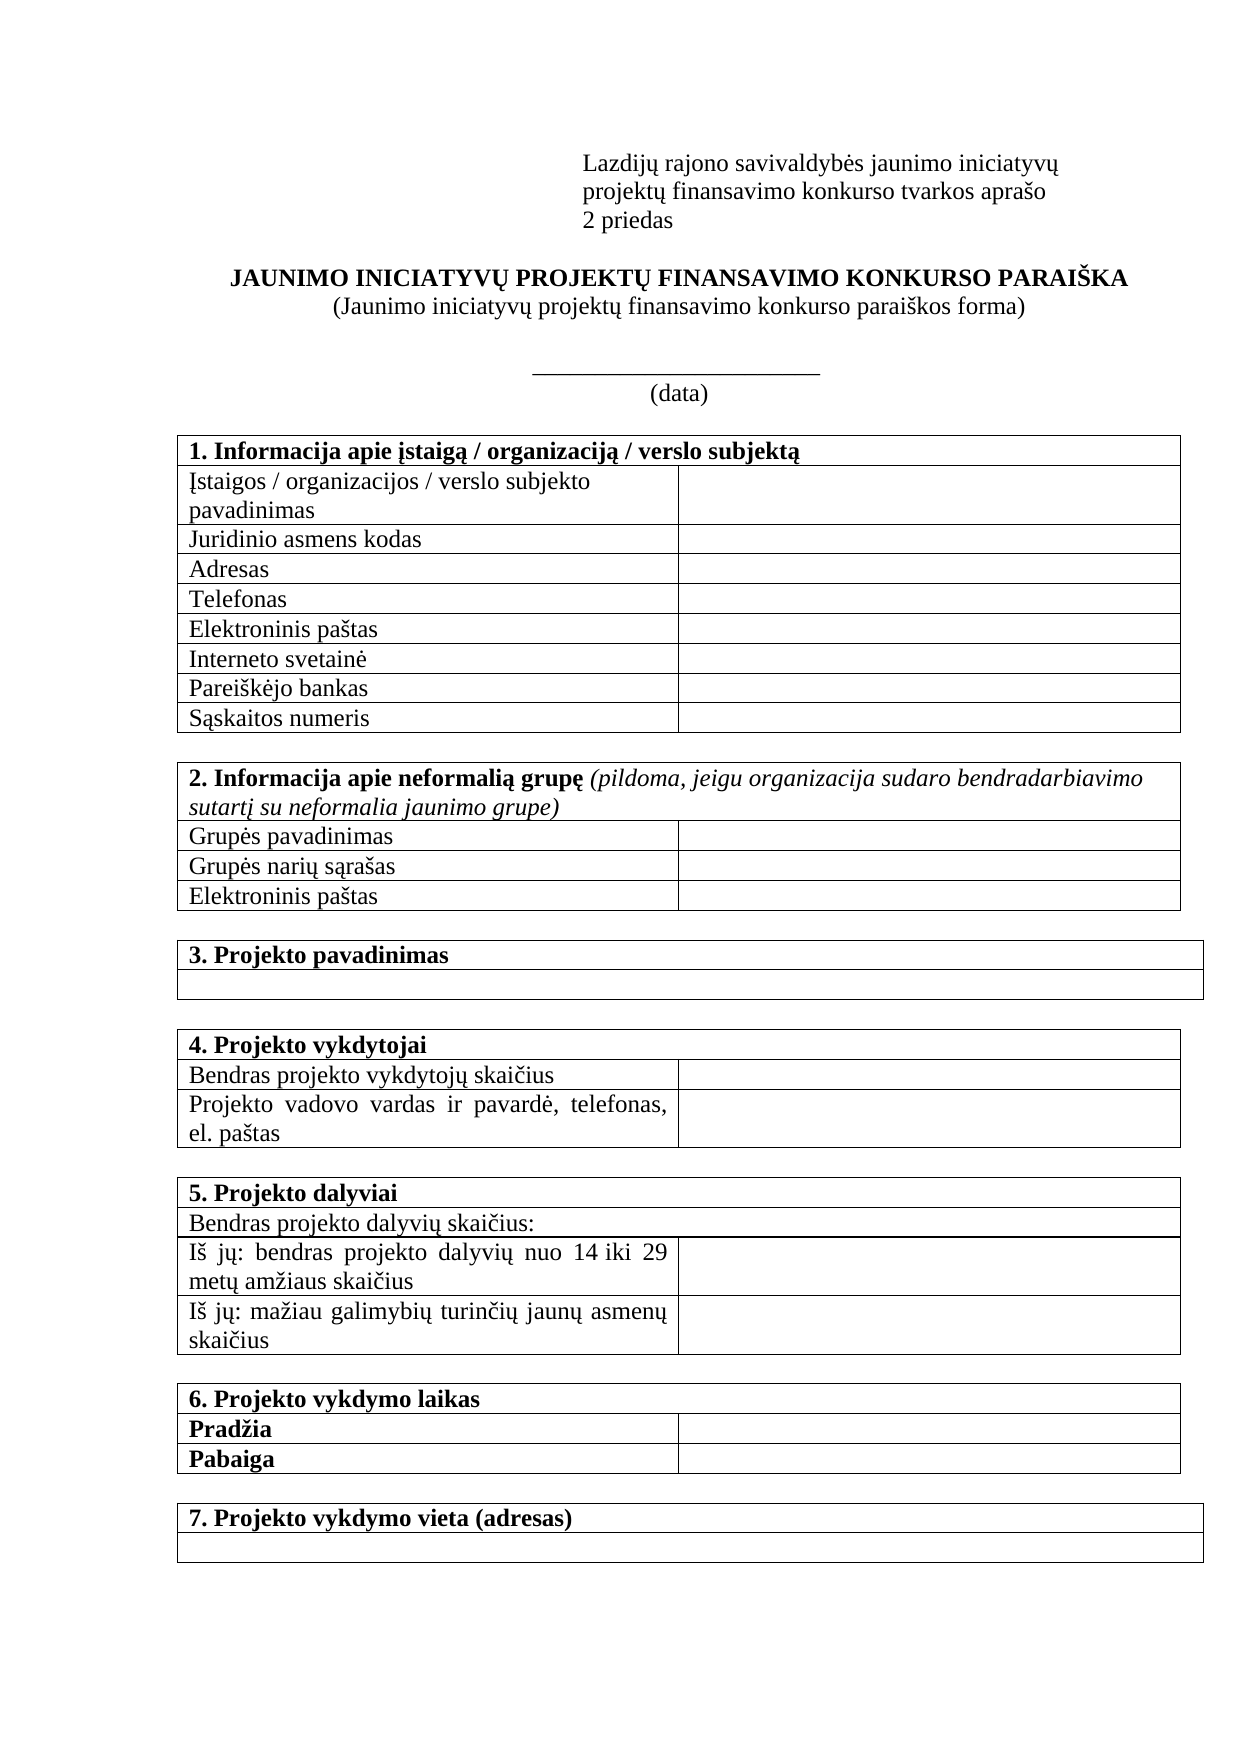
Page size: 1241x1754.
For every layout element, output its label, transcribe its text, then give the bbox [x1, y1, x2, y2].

table_cell [178, 970, 1203, 999]
table_cell Adresas [178, 554, 678, 583]
table_cell Pradžia [178, 1414, 678, 1443]
table_header 6. Projekto vykdymo laikas [178, 1384, 1180, 1413]
table_cell [679, 674, 1180, 702]
text _______________________ [177, 349, 1181, 378]
table_cell [679, 614, 1180, 643]
table_cell [679, 584, 1180, 613]
table_header 4. Projekto vykdytojai [178, 1030, 1180, 1059]
table_cell Pareiškėjo bankas [178, 674, 678, 702]
table_cell Pabaiga [178, 1444, 678, 1473]
table_header 5. Projekto dalyviai [178, 1178, 1180, 1207]
table_cell Iš jų: mažiau galimybių turinčių jaunų asmenų skaičius [178, 1296, 678, 1353]
text JAUNIMO INICIATYVŲ PROJEKTŲ FINANSAVIMO KONKURSO PARAIŠKA [177, 263, 1181, 291]
table_cell [679, 1444, 1180, 1473]
table_cell [679, 851, 1180, 880]
table_cell Sąskaitos numeris [178, 703, 678, 732]
text (Jaunimo iniciatyvų projektų finansavimo konkurso paraiškos forma) [177, 291, 1181, 320]
table_cell Grupės narių sąrašas [178, 851, 678, 880]
table_cell Grupės pavadinimas [178, 821, 678, 850]
table_cell [679, 466, 1180, 523]
table_header 7. Projekto vykdymo vieta (adresas) [178, 1504, 1203, 1532]
table_cell [679, 554, 1180, 583]
table_cell [178, 1533, 1203, 1562]
table_cell Bendras projekto dalyvių skaičius: [178, 1208, 1180, 1236]
table_cell Projekto vadovo vardas ir pavardė, telefonas, el. paštas [178, 1090, 678, 1147]
table_cell [679, 644, 1180, 672]
table_cell Bendras projekto vykdytojų skaičius [178, 1060, 678, 1088]
text (data) [177, 378, 1181, 406]
table_cell [679, 525, 1180, 553]
table_cell Elektroninis paštas [178, 614, 678, 643]
table_cell [679, 1060, 1180, 1088]
text 2 priedas [582, 205, 1181, 234]
table_cell [679, 1090, 1180, 1147]
table_header 1. Informacija apie įstaigą / organizaciją / verslo subjektą [178, 436, 1180, 465]
table_cell Juridinio asmens kodas [178, 525, 678, 553]
table_cell Iš jų: bendras projekto dalyvių nuo 14 iki 29 metų amžiaus skaičius [178, 1238, 678, 1295]
table_cell [679, 1414, 1180, 1443]
text projektų finansavimo konkurso tvarkos aprašo [582, 176, 1181, 205]
table_cell Įstaigos / organizacijos / verslo subjekto pavadinimas [178, 466, 678, 523]
table_header 2. Informacija apie neformalią grupę (pildoma, jeigu organizacija sudaro bendradarbiavimo sutartį su neformalia jaunimo grupe) [178, 763, 1180, 820]
table_cell [679, 703, 1180, 732]
table_cell [679, 1238, 1180, 1295]
table_cell Telefonas [178, 584, 678, 613]
table_cell [679, 821, 1180, 850]
table_header 3. Projekto pavadinimas [178, 941, 1203, 969]
table_cell [679, 881, 1180, 910]
table_cell Interneto svetainė [178, 644, 678, 672]
table_cell [679, 1296, 1180, 1353]
table_cell Elektroninis paštas [178, 881, 678, 910]
text Lazdijų rajono savivaldybės jaunimo iniciatyvų [582, 148, 1131, 176]
